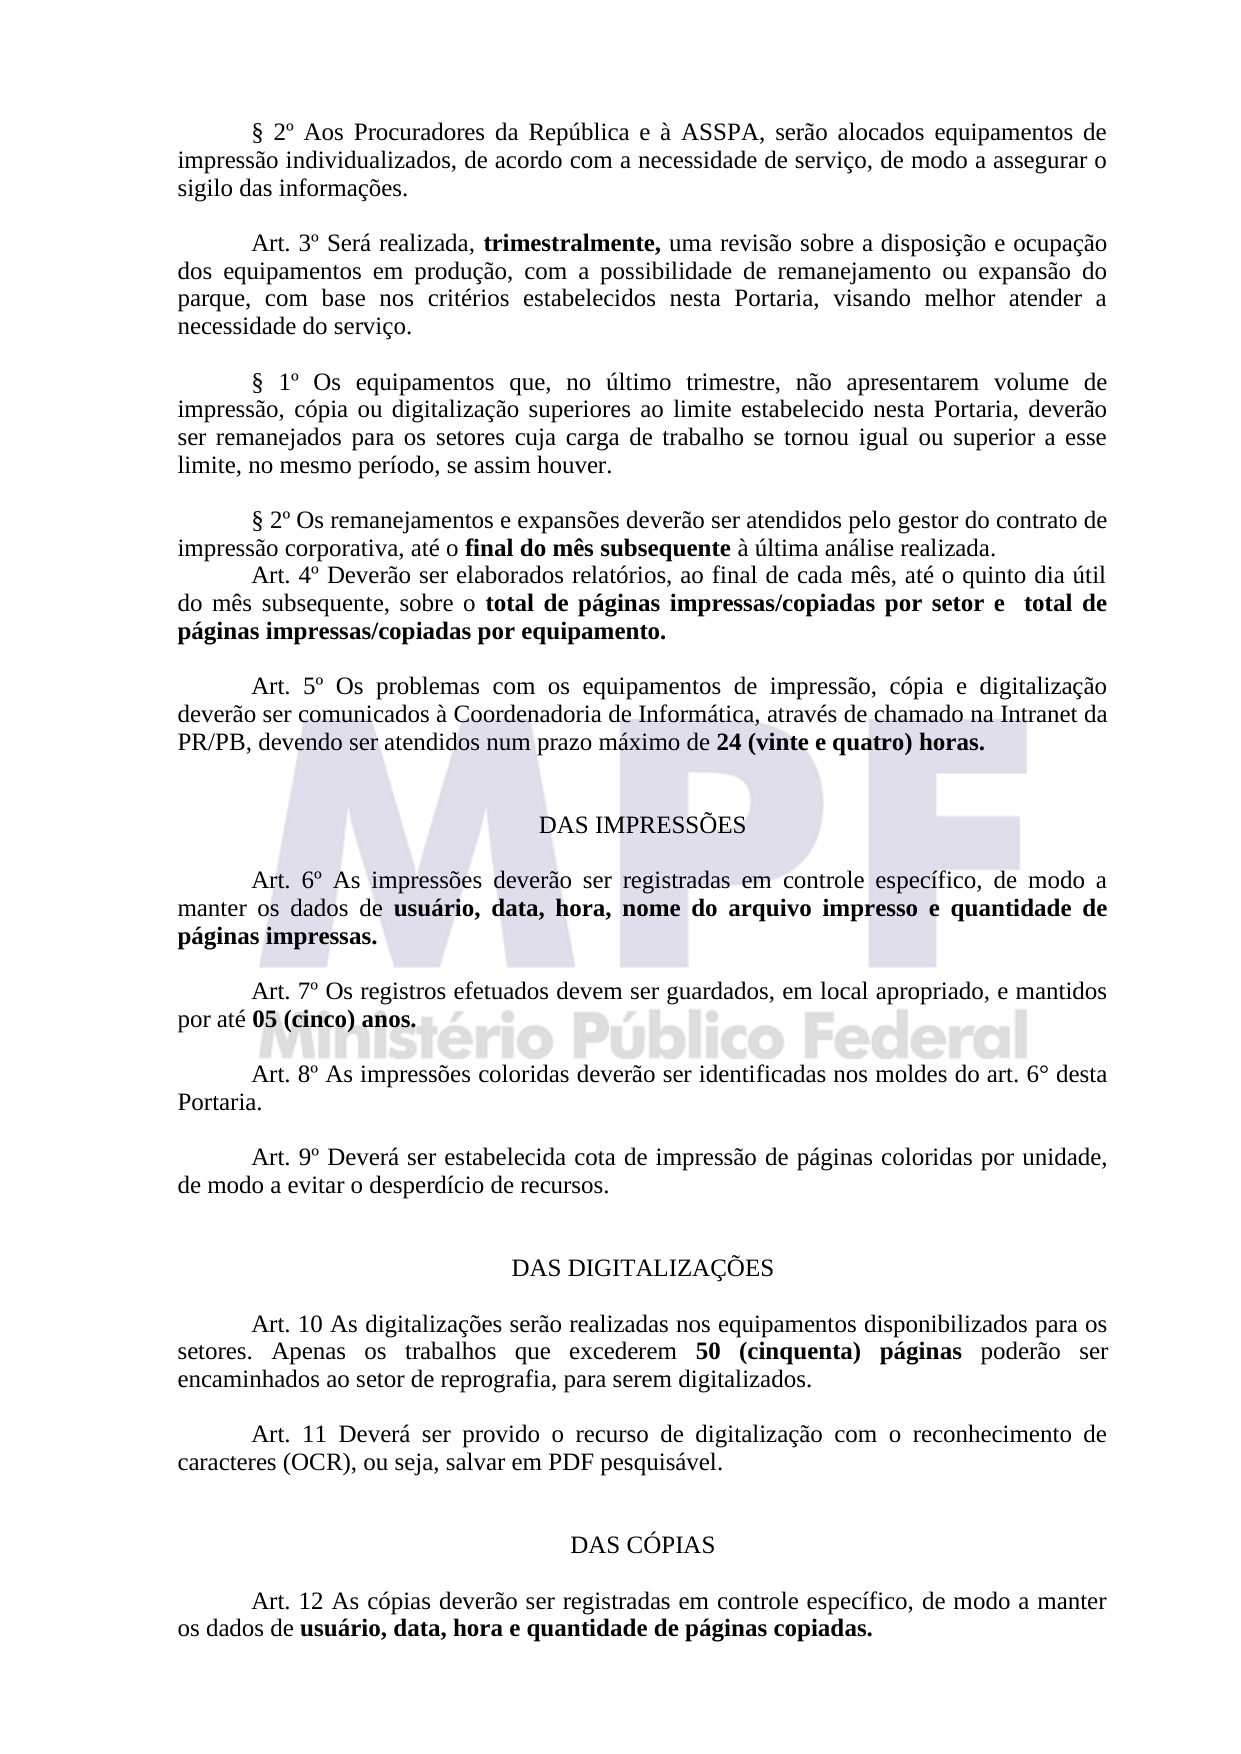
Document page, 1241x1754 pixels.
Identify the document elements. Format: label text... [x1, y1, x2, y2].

picture [259, 839, 1027, 866]
text Art. 9º Deverá ser estabelecida cota de impressão de páginas coloridas por unidade, de modo a evitar o desperdício de recursos. [177, 1143, 1108, 1199]
text DAS IMPRESSÕES [177, 811, 1108, 839]
text Art. 6º As impressões deverão ser registradas em controle específico, de modo a manter os dados de usuário, data, hora, nome do arquivo impresso e quantidade de páginas impressas. [177, 866, 1108, 949]
picture [259, 949, 1027, 977]
text Art. 3º Será realizada, trimestralmente, uma revisão sobre a disposição e ocupação dos equipamentos em produção, com a possibilidade de remanejamento ou expansão do parque, com base nos critérios estabelecidos nesta Portaria, visando melhor atender a necessidade do serviço. [177, 229, 1108, 340]
text DAS DIGITALIZAÇÕES [177, 1254, 1108, 1282]
text § 1º Os equipamentos que, no último trimestre, não apresentarem volume de impressão, cópia ou digitalização superiores ao limite estabelecido nesta Portaria, deverão ser remanejados para os setores cuja carga de trabalho se tornou igual ou superior a esse limite, no mesmo período, se assim houver. [177, 368, 1108, 478]
text Art. 10 As digitalizações serão realizadas nos equipamentos disponibilizados para os setores. Apenas os trabalhos que excederem 50 (cinquenta) páginas poderão ser encaminhados ao setor de reprografia, para serem digitalizados. [177, 1310, 1108, 1393]
picture [259, 756, 1027, 811]
picture [259, 1033, 1027, 1059]
text § 2º Aos Procuradores da República e à ASSPA, serão alocados equipamentos de impressão individualizados, de acordo com a necessidade de serviço, de modo a assegurar o sigilo das informações. [177, 118, 1108, 201]
text Art. 5º Os problemas com os equipamentos de impressão, cópia e digitalização deverão ser comunicados à Coordenadoria de Informática, através de chamado na Intranet da PR/PB, devendo ser atendidos num prazo máximo de 24 (vinte e quatro) horas. [177, 672, 1108, 756]
text Art. 7º Os registros efetuados devem ser guardados, em local apropriado, e mantidos por até 05 (cinco) anos. [177, 977, 1108, 1033]
text Art. 8º As impressões coloridas deverão ser identificadas nos moldes do art. 6° desta Portaria. [177, 1060, 1108, 1116]
text Art. 12 As cópias deverão ser registradas em controle específico, de modo a manter os dados de usuário, data, hora e quantidade de páginas copiadas. [177, 1587, 1108, 1642]
text § 2º Os remanejamentos e expansões deverão ser atendidos pelo gestor do contrato de impressão corporativa, até o final do mês subsequente à última análise realizada. [177, 506, 1108, 562]
text Art. 11 Deverá ser provido o recurso de digitalização com o reconhecimento de caracteres (OCR), ou seja, salvar em PDF pesquisável. [177, 1421, 1108, 1476]
text Art. 4º Deverão ser elaborados relatórios, ao final de cada mês, até o quinto dia útil do mês subsequente, sobre o total de páginas impressas/copiadas por setor e total de páginas impressas/copiadas por equipamento. [177, 562, 1108, 645]
text DAS CÓPIAS [177, 1531, 1108, 1559]
